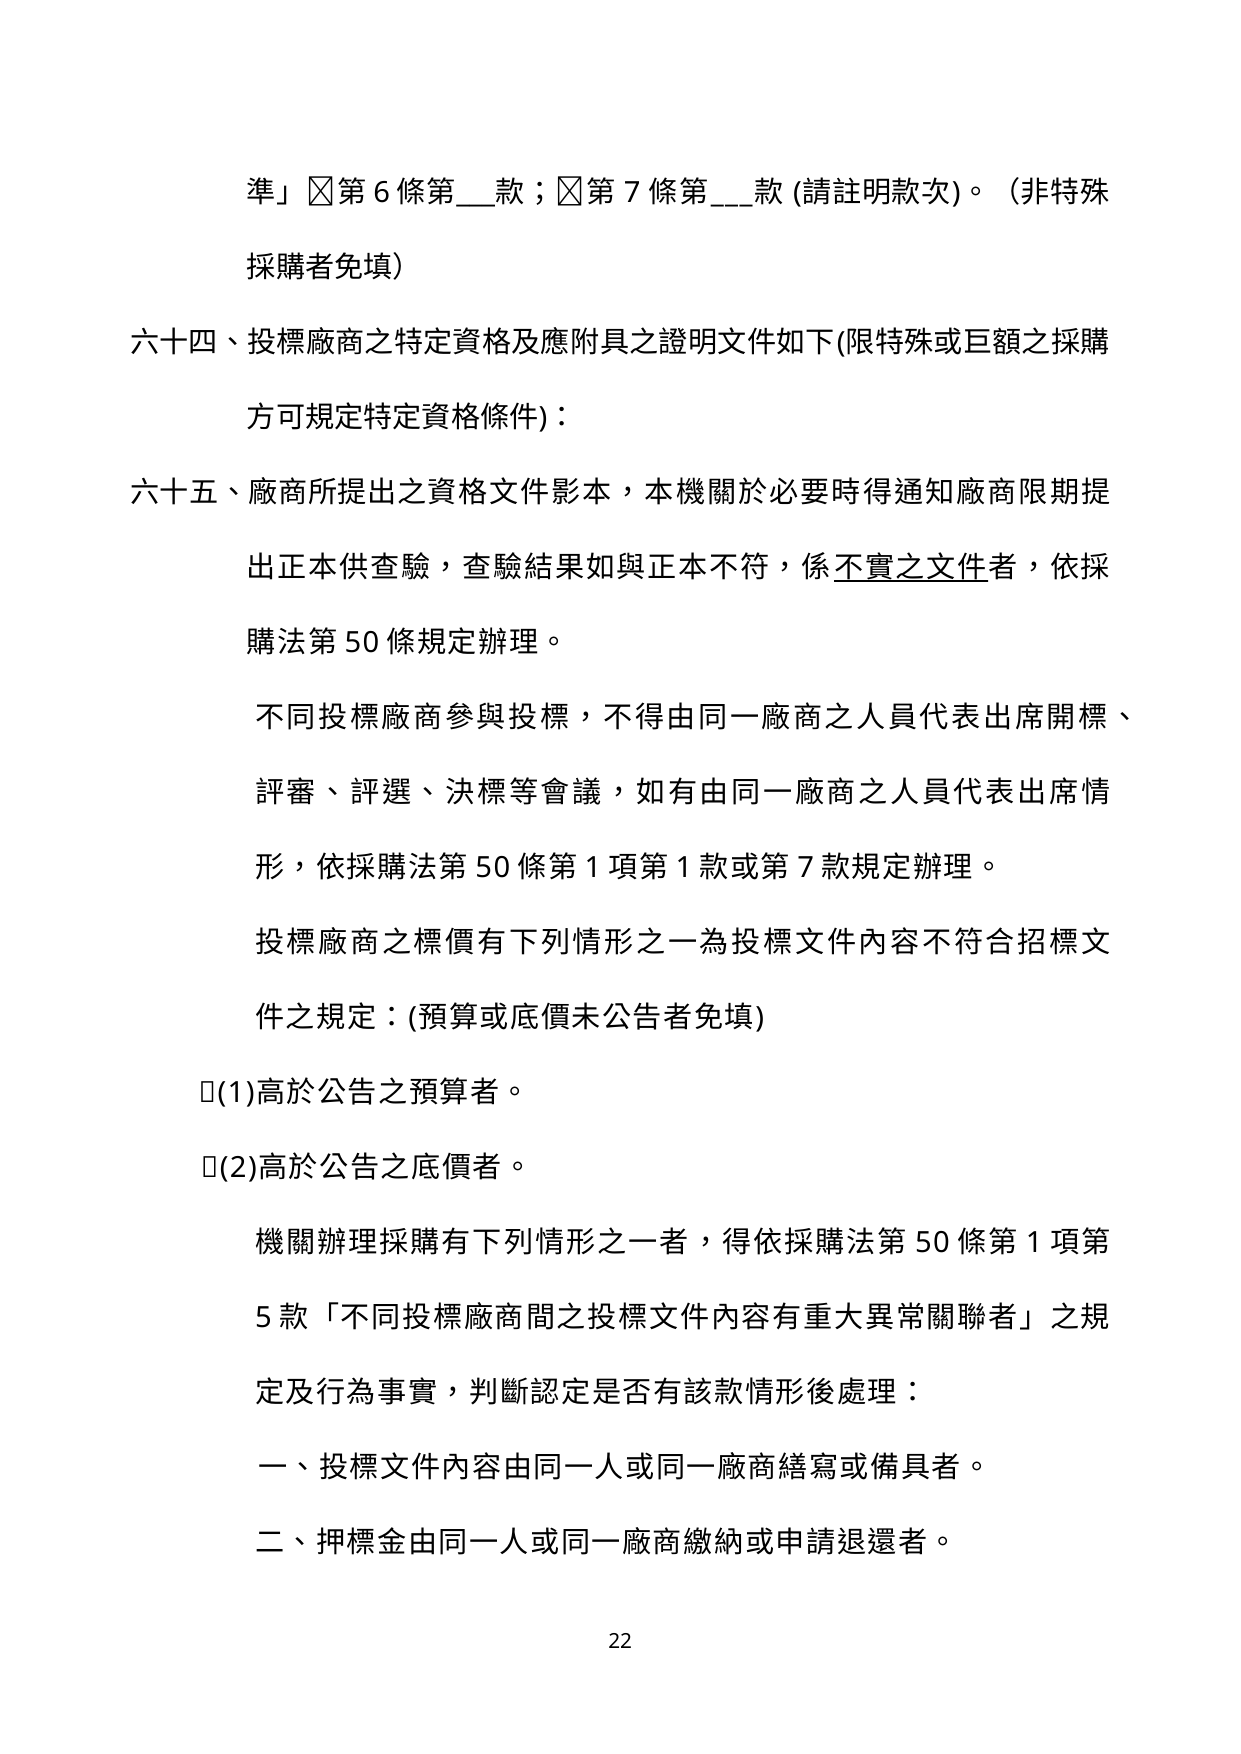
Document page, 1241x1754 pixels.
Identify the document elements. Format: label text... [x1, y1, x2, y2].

text 機關辦理採購有下列情形之一者，得依採購法第50條第1項第5款「不同投標廠商間之投標文件內容有重大異常關聯者」之規定及行為事實，判斷認定是否有該款情形後處理： [255, 1196, 1110, 1421]
text 六十四、投標廠商之特定資格及應附具之證明文件如下(限特殊或巨額之採購方可規定特定資格條件)： [130, 296, 1110, 446]
text 一、投標文件內容由同一人或同一廠商繕寫或備具者。 [258, 1421, 1110, 1496]
text 投標廠商之標價有下列情形之一為投標文件內容不符合招標文件之規定：(預算或底價未公告者免填) [255, 896, 1110, 1046]
text 不同投標廠商參與投標，不得由同一廠商之人員代表出席開標、評審、評選、決標等會議，如有由同一廠商之人員代表出席情形，依採購法第50條第1項第1款或第7款規定辦理。 [255, 671, 1110, 896]
text (1)高於公告之預算者。 [130, 1046, 1110, 1121]
text 準」第6條第___款；第7條第___款 (請註明款次)。（非特殊採購者免填） [130, 146, 1110, 296]
text 二、押標金由同一人或同一廠商繳納或申請退還者。 [255, 1496, 1110, 1571]
text (2)高於公告之底價者。 [132, 1121, 1110, 1196]
text 六十五、廠商所提出之資格文件影本，本機關於必要時得通知廠商限期提出正本供查驗，查驗結果如與正本不符，係不實之文件者，依採購法第50條規定辦理。 [130, 446, 1110, 671]
